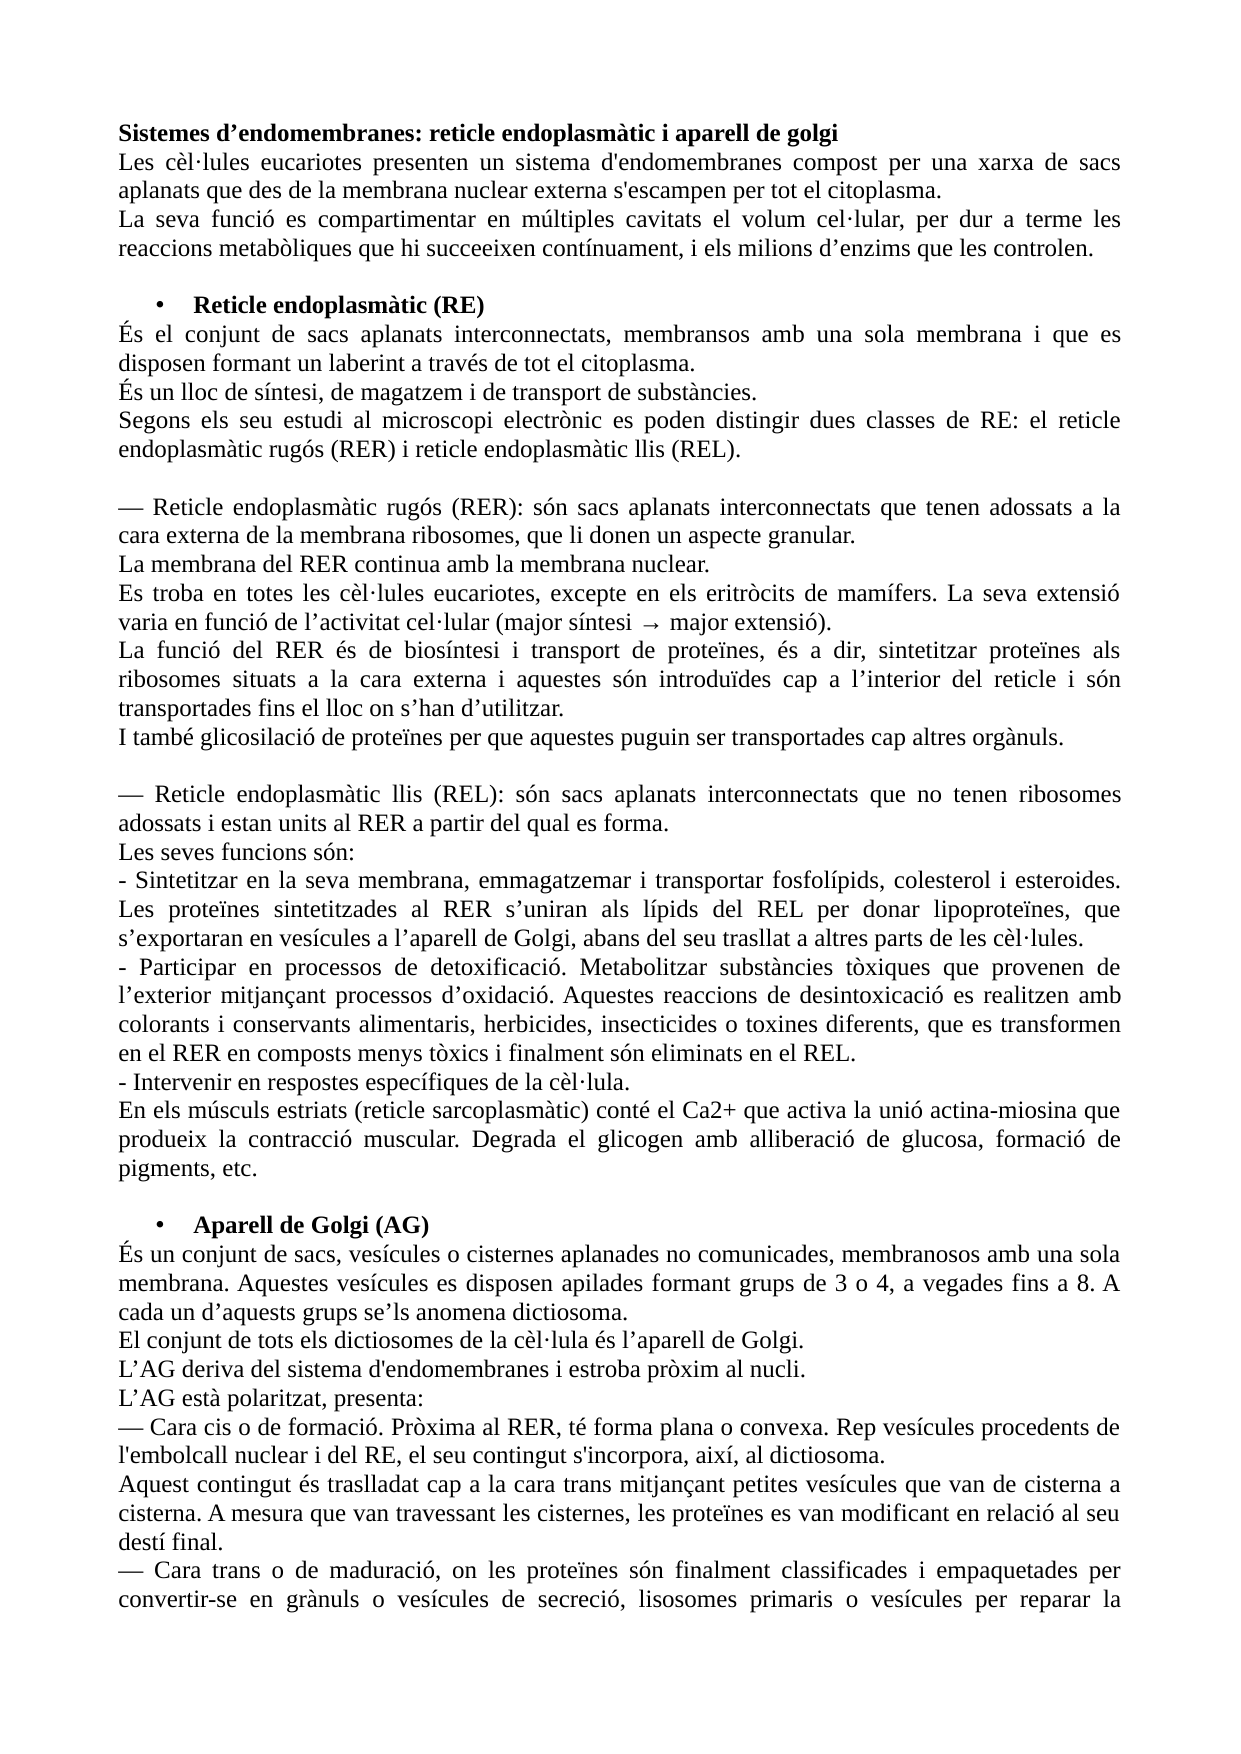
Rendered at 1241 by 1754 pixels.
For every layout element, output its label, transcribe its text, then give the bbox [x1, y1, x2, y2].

list Reticle endoplasmàtic (RE) [156, 291, 1122, 319]
text Aquest contingut és traslladat cap a la cara trans mitjançant petites vesícules que van de cisterna a cisterna. A mesura que van travessant les cisternes, les proteïnes es van modificant en relació al seu destí final. [118, 1469, 1122, 1556]
text Segons els seu estudi al microscopi electrònic es poden distingir dues classes de RE: el reticle endoplasmàtic rugós (RER) i reticle endoplasmàtic llis (REL). [118, 406, 1122, 463]
text La funció del RER és de biosíntesi i transport de proteïnes, és a dir, sintetitzar proteïnes als ribosomes situats a la cara externa i aquestes són introduïdes cap a l’interior del reticle i són transportades fins el lloc on s’han d’utilitzar. [118, 636, 1122, 722]
text — Reticle endoplasmàtic rugós (RER): són sacs aplanats interconnectats que tenen adossats a la cara externa de la membrana ribosomes, que li donen un aspecte granular. [118, 492, 1122, 549]
text L’AG deriva del sistema d'endomembranes i estroba pròxim al nucli. [118, 1354, 1122, 1383]
text És el conjunt de sacs aplanats interconnectats, membransos amb una sola membrana i que es disposen formant un laberint a través de tot el citoplasma. [118, 319, 1122, 377]
text - Sintetitzar en la seva membrana, emmagatzemar i transportar fosfolípids, colesterol i esteroides. Les proteïnes sintetitzades al RER s’uniran als lípids del REL per donar lipoproteïnes, que s’exportaran en vesícules a l’aparell de Golgi, abans del seu trasllat a altres parts de les cèl·lules. [118, 866, 1122, 952]
text - Participar en processos de detoxificació. Metabolitzar substàncies tòxiques que provenen de l’exterior mitjançant processos d’oxidació. Aquestes reaccions de desintoxicació es realitzen amb colorants i conservants alimentaris, herbicides, insecticides o toxines diferents, que es transformen en el RER en composts menys tòxics i finalment són eliminats en el REL. [118, 952, 1122, 1067]
text És un lloc de síntesi, de magatzem i de transport de substàncies. [118, 377, 1122, 406]
text — Cara cis o de formació. Pròxima al RER, té forma plana o convexa. Rep vesícules procedents de l'embolcall nuclear i del RE, el seu contingut s'incorpora, així, al dictiosoma. [118, 1412, 1122, 1469]
text - Intervenir en respostes específiques de la cèl·lula. [118, 1067, 1122, 1096]
text En els músculs estriats (reticle sarcoplasmàtic) conté el Ca2+ que activa la unió actina-miosina que produeix la contracció muscular. Degrada el glicogen amb alliberació de glucosa, formació de pigments, etc. [118, 1096, 1122, 1182]
text — Reticle endoplasmàtic llis (REL): són sacs aplanats interconnectats que no tenen ribosomes adossats i estan units al RER a partir del qual es forma. [118, 779, 1122, 837]
text — Cara trans o de maduració, on les proteïnes són finalment classificades i empaquetades per convertir-se en grànuls o vesícules de secreció, lisosomes primaris o vesícules per reparar la [118, 1556, 1122, 1613]
text És un conjunt de sacs, vesícules o cisternes aplanades no comunicades, membranosos amb una sola membrana. Aquestes vesícules es disposen apilades formant grups de 3 o 4, a vegades fins a 8. A cada un d’aquests grups se’ls anomena dictiosoma. [118, 1239, 1122, 1326]
text La seva funció es compartimentar en múltiples cavitats el volum cel·lular, per dur a terme les reaccions metabòliques que hi succeeixen contínuament, i els milions d’enzims que les controlen. [118, 204, 1122, 262]
text I també glicosilació de proteïnes per que aquestes puguin ser transportades cap altres orgànuls. [118, 722, 1122, 751]
text Es troba en totes les cèl·lules eucariotes, excepte en els eritròcits de mamífers. La seva extensió varia en funció de l’activitat cel·lular (major síntesi → major extensió). [118, 578, 1122, 636]
text Sistemes d’endomembranes: reticle endoplasmàtic i aparell de golgi [118, 118, 1122, 147]
text Les seves funcions són: [118, 837, 1122, 866]
list Aparell de Golgi (AG) [156, 1211, 1122, 1239]
text El conjunt de tots els dictiosomes de la cèl·lula és l’aparell de Golgi. [118, 1326, 1122, 1354]
text L’AG està polaritzat, presenta: [118, 1383, 1122, 1412]
text La membrana del RER continua amb la membrana nuclear. [118, 549, 1122, 578]
text Les cèl·lules eucariotes presenten un sistema d'endomembranes compost per una xarxa de sacs aplanats que des de la membrana nuclear externa s'escampen per tot el citoplasma. [118, 147, 1122, 204]
